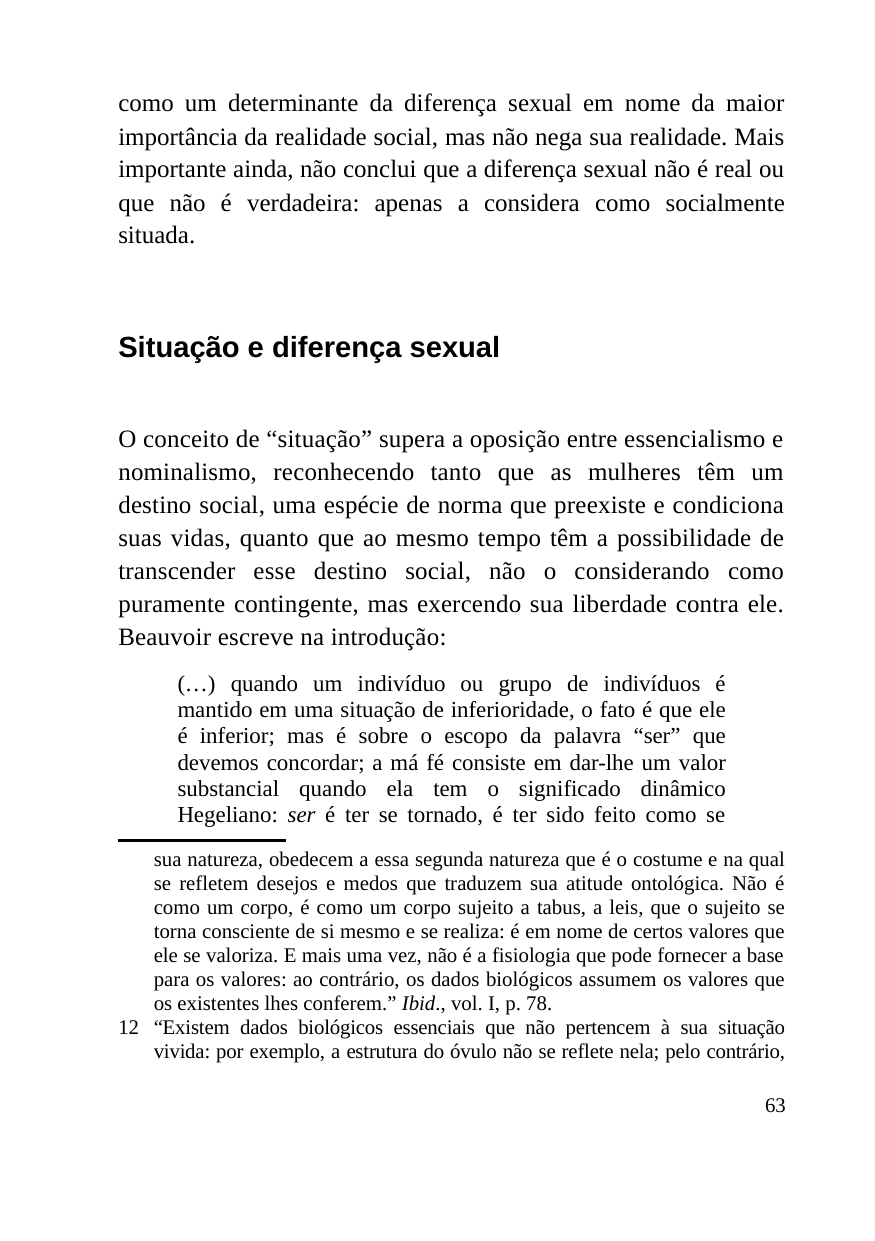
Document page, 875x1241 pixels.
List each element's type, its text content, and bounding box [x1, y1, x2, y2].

text O conceito de “situação” supera a oposição entre essencialismo e nominalismo, reconhecendo tanto que as mulheres têm um destino social, uma espécie de norma que preexiste e condiciona suas vidas, quanto que ao mesmo tempo têm a possibilidade de transcender esse destino social, não o considerando como puramente contingente, mas exercendo sua liberdade contra ele. Beauvoir escreve na introdução: [118, 424, 786, 651]
text como um determinante da diferença sexual em nome da maior importância da realidade social, mas não nega sua realidade. Mais importante ainda, não conclui que a diferença sexual não é real ou que não é verdadeira: apenas a considera como socialmente situada. [118, 88, 786, 249]
text (…) quando um indivíduo ou grupo de indivíduos é mantido em uma situação de inferioridade, o fato é que ele é inferior; mas é sobre o escopo da palavra “ser” que devemos concordar; a má fé consiste em dar-lhe um valor substancial quando ela tem o significado dinâmico Hegeliano: ser é ter se tornado, é ter sido feito como se [177, 670, 726, 828]
text sua natureza, obedecem a essa segunda natureza que é o costume e na qual se refletem desejos e medos que traduzem sua atitude ontológica. Não é como um corpo, é como um corpo sujeito a tabus, a leis, que o sujeito se torna consciente de si mesmo e se realiza: é em nome de certos valores que ele se valoriza. E mais uma vez, não é a fisiologia que pode fornecer a base para os valores: ao contrário, os dados biológicos assumem os valores que os existentes lhes conferem.” Ibid., vol. I, p. 78. [118, 847, 786, 1015]
text “Existem dados biológicos essenciais que não pertencem à sua situação vivida: por exemplo, a estrutura do óvulo não se reflete nela; pelo contrário, [118, 1015, 786, 1063]
subtitle Situação e diferença sexual [118, 330, 786, 364]
